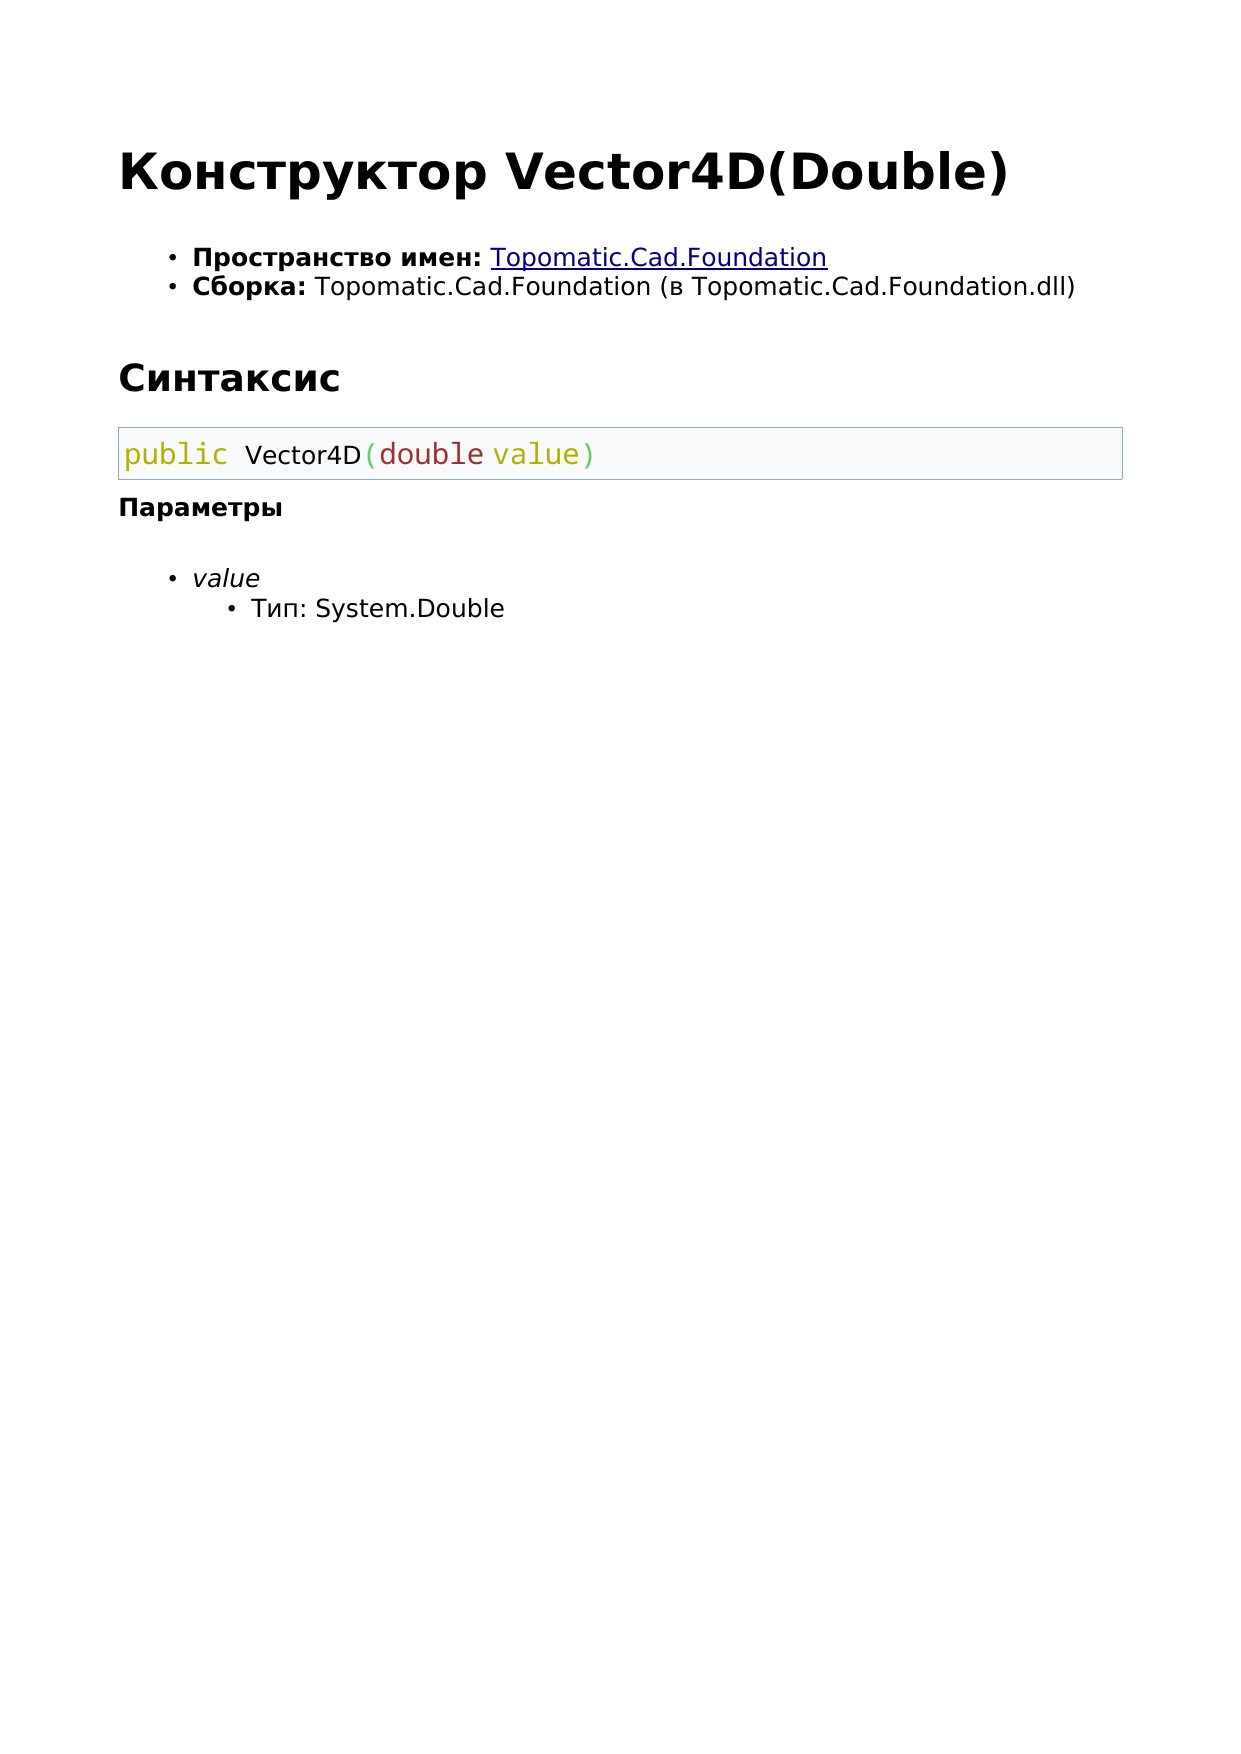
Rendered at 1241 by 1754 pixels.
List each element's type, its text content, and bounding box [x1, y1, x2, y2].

list value [177, 564, 1122, 594]
list Тип: System.Double [236, 594, 1122, 623]
subtitle Синтаксис [118, 356, 1122, 400]
table_header public Vector4D(double value) [119, 428, 1122, 478]
list Сборка: Topomatic.Cad.Foundation (в Topomatic.Cad.Foundation.dll) [177, 272, 1122, 302]
text Параметры [118, 493, 1122, 523]
list Пространство имен: Topomatic.Cad.Foundation [177, 243, 1122, 272]
subtitle Конструктор Vector4D(Double) [118, 143, 1122, 201]
